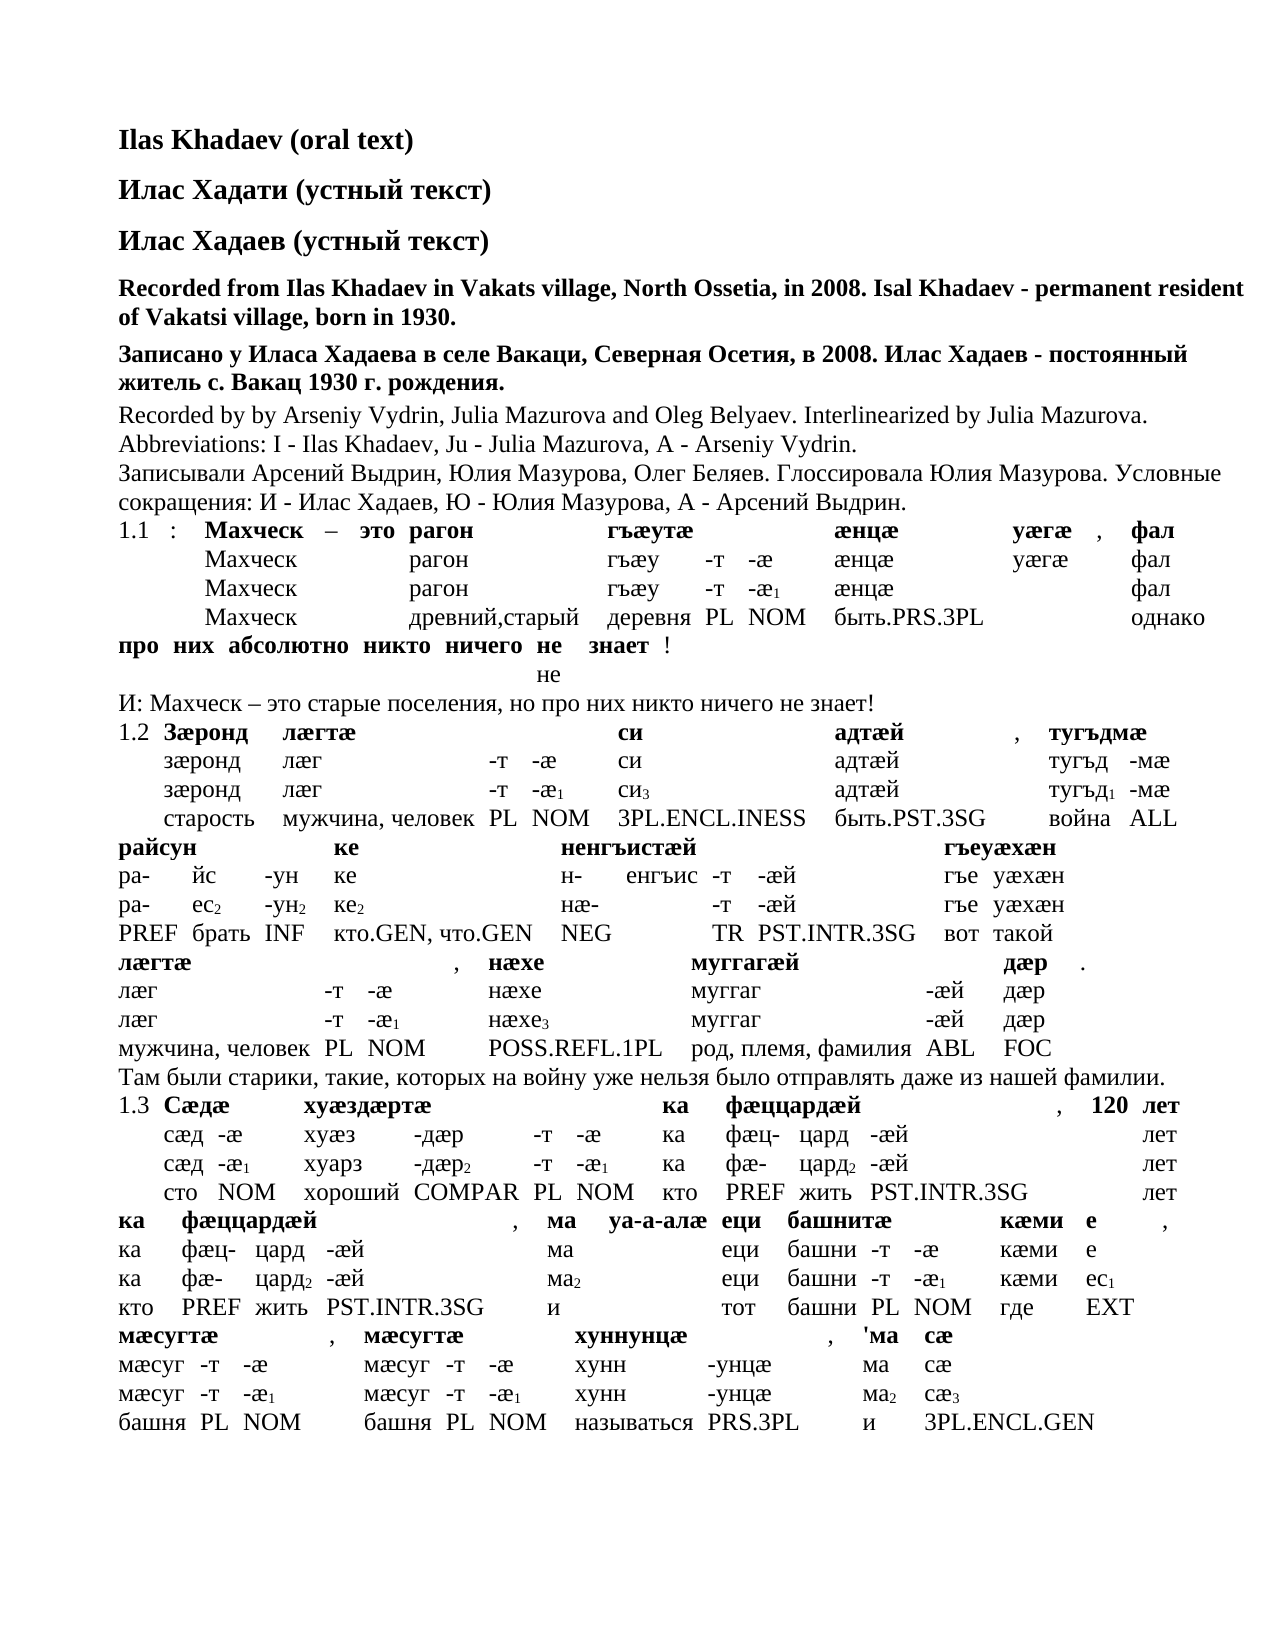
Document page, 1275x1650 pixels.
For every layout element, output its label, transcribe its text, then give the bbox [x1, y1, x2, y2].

text -т [324, 975, 353, 1004]
text райсун [118, 832, 320, 860]
text фæц- [181, 1234, 241, 1263]
text PL [871, 1292, 900, 1320]
text род, племя, фамилия [691, 1033, 912, 1062]
text PREF [181, 1292, 241, 1320]
text -æ [532, 745, 590, 774]
text рагон [409, 515, 593, 544]
text ма2 [862, 1378, 897, 1407]
title Ilas Khadaev (oral text) [118, 122, 1249, 156]
text æнцæ [834, 544, 984, 573]
text адтæй [834, 745, 986, 774]
text ка [662, 1148, 698, 1177]
text фæ- [181, 1263, 241, 1292]
text фæц- [725, 1119, 785, 1148]
text хуннунцæ [574, 1320, 814, 1349]
text уæгæ [1012, 515, 1082, 544]
text лæгтæ [282, 717, 604, 745]
text старость [163, 803, 255, 832]
text мæсугтæ [118, 1320, 315, 1349]
text 1.3 [118, 1090, 149, 1119]
text уа-а-алæ [609, 1205, 708, 1234]
text мужчина, человек [282, 803, 475, 832]
text Зæронд [163, 717, 269, 745]
text хуæз [304, 1119, 400, 1148]
text муггагæй [691, 947, 989, 975]
text FOC [1003, 1033, 1052, 1062]
text ка [662, 1119, 698, 1148]
text -æ [576, 1119, 634, 1148]
text брать [192, 918, 251, 947]
text быть.PST.3SG [834, 803, 986, 832]
text фæццардæй [181, 1205, 498, 1234]
text деревня [607, 602, 691, 630]
text муггаг [691, 1004, 912, 1033]
text башня [118, 1407, 186, 1435]
text Записано у Иласа Хадаева в селе Вакаци, Северная Осетия, в 2008. Илас Хадаев - постоянный житель с. Вакац 1930 г. рождения. [118, 339, 1249, 396]
text Там были старики, такие, которых на войну уже нельзя было отправлять даже из нашей фамилии. [118, 1062, 1249, 1090]
text -æ [748, 544, 806, 573]
text -т [712, 889, 744, 918]
text гъе [944, 860, 979, 889]
text -унцæ [707, 1378, 800, 1407]
text -ун [264, 860, 306, 889]
text -æй [326, 1234, 484, 1263]
text адтæй [834, 717, 1000, 745]
text еци [721, 1205, 773, 1234]
text -æй [870, 1119, 1028, 1148]
text тугъдмæ [1049, 717, 1192, 745]
text PST.INTR.3SG [758, 918, 916, 947]
text PL [324, 1033, 353, 1062]
text -æ1 [532, 774, 590, 803]
text Махческ [204, 573, 297, 602]
text -æ1 [748, 573, 806, 602]
text сæ [924, 1320, 1109, 1349]
text -æ [488, 1349, 547, 1378]
text ничего [445, 630, 523, 659]
text башня [364, 1407, 432, 1435]
text муггаг [691, 975, 912, 1004]
text лет [1142, 1177, 1177, 1205]
text -æй [870, 1148, 1028, 1177]
text гъæутæ [607, 515, 820, 544]
text лет [1142, 1090, 1191, 1119]
title Илас Хадаев (устный текст) [118, 223, 1249, 256]
text ALL [1129, 803, 1178, 832]
text лæгтæ [118, 947, 439, 975]
text такой [993, 918, 1065, 947]
text мæсуг [364, 1378, 432, 1407]
text ма2 [547, 1263, 581, 1292]
text ма [862, 1349, 897, 1378]
text адтæй [834, 774, 986, 803]
text кто [662, 1177, 698, 1205]
text еци [721, 1234, 759, 1263]
text жить [255, 1292, 312, 1320]
text И: Махческ – это старые поселения, но про них никто ничего не знает! [118, 688, 1249, 717]
text Махческ [204, 602, 297, 630]
text вот [944, 918, 979, 947]
text -æй [758, 889, 916, 918]
text цард2 [799, 1148, 856, 1177]
text -т [200, 1349, 229, 1378]
text NOM [532, 803, 590, 832]
text PRS.3PL [707, 1407, 800, 1435]
text . [1079, 947, 1101, 975]
text называться [574, 1407, 694, 1435]
text мæсугтæ [364, 1320, 561, 1349]
text мужчина, человек [118, 1033, 310, 1062]
text йс [192, 860, 251, 889]
text NOM [576, 1177, 634, 1205]
text мæсуг [364, 1349, 432, 1378]
text цард2 [255, 1263, 312, 1292]
text фал [1131, 544, 1205, 573]
text фал [1131, 515, 1219, 544]
title Илас Хадати (устный текст) [118, 172, 1249, 206]
text быть.PRS.3PL [834, 602, 984, 630]
text никто [363, 630, 431, 659]
text мæсуг [118, 1378, 186, 1407]
text кто [118, 1292, 154, 1320]
text PL [488, 803, 518, 832]
text INF [264, 918, 306, 947]
text COMPAR [413, 1177, 519, 1205]
text гъеуæхæн [944, 832, 1079, 860]
text NOM [914, 1292, 972, 1320]
text сæ3 [924, 1378, 1095, 1407]
text не [536, 659, 561, 688]
text ! [663, 630, 684, 659]
text -т [446, 1378, 475, 1407]
text ра- [118, 889, 178, 918]
text PST.INTR.3SG [870, 1177, 1028, 1205]
text зæронд [163, 745, 255, 774]
text -дæр [413, 1119, 519, 1148]
text ка [118, 1205, 168, 1234]
text и [862, 1407, 897, 1435]
text , [1014, 717, 1035, 745]
text -мæ [1129, 745, 1178, 774]
text хунн [574, 1349, 694, 1378]
text знает [589, 630, 649, 659]
text и [547, 1292, 581, 1320]
text – [325, 515, 346, 544]
text -æй [326, 1263, 484, 1292]
text æнцæ [834, 573, 984, 602]
text -т [446, 1349, 475, 1378]
text : [169, 515, 191, 544]
text уæгæ [1012, 544, 1068, 573]
text ке [333, 832, 547, 860]
text енгъис [626, 860, 698, 889]
text -т [705, 544, 734, 573]
text про [118, 630, 159, 659]
text не [536, 630, 575, 659]
text 3PL.ENCL.GEN [924, 1407, 1095, 1435]
text PREF [725, 1177, 785, 1205]
text -т [705, 573, 734, 602]
text кто.GEN, что.GEN [333, 918, 533, 947]
text , [453, 947, 474, 975]
text -æй [926, 975, 976, 1004]
text NOM [367, 1033, 426, 1062]
text е [1086, 1234, 1134, 1263]
text -æ1 [488, 1378, 547, 1407]
text -мæ [1129, 774, 1178, 803]
text -æ1 [576, 1148, 634, 1177]
text башни [787, 1263, 857, 1292]
text нæхе [488, 975, 663, 1004]
text цард [255, 1234, 312, 1263]
text PL [200, 1407, 229, 1435]
text NOM [218, 1177, 276, 1205]
text кæми [1000, 1205, 1072, 1234]
text NOM [243, 1407, 301, 1435]
text сто [163, 1177, 204, 1205]
text -т [712, 860, 744, 889]
text башнитæ [787, 1205, 986, 1234]
text , [1162, 1205, 1183, 1234]
text си [618, 745, 807, 774]
text -æ1 [914, 1263, 972, 1292]
text -æ [914, 1234, 972, 1263]
text еци [721, 1263, 759, 1292]
text -дæр2 [413, 1148, 519, 1177]
text где [1000, 1292, 1058, 1320]
text 3PL.ENCL.INESS [618, 803, 807, 832]
text ненгъистæй [561, 832, 930, 860]
text фал [1131, 573, 1205, 602]
text лæг [118, 975, 310, 1004]
text зæронд [163, 774, 255, 803]
text кæми [1000, 1263, 1058, 1292]
text ма [547, 1234, 581, 1263]
text гъæу [607, 573, 691, 602]
text -т [200, 1378, 229, 1407]
text абсолютно [228, 630, 349, 659]
text хунн [574, 1378, 694, 1407]
text сæд [163, 1148, 204, 1177]
text война [1049, 803, 1115, 832]
text лæг [282, 745, 475, 774]
text тугъд [1049, 745, 1115, 774]
text ка [118, 1234, 154, 1263]
text однако [1131, 602, 1205, 630]
text -æ1 [367, 1004, 426, 1033]
text -т [871, 1263, 900, 1292]
text ке [333, 860, 533, 889]
text PL [533, 1177, 562, 1205]
text PL [705, 602, 734, 630]
text уæхæн [993, 860, 1065, 889]
text -ун2 [264, 889, 306, 918]
text NOM [488, 1407, 547, 1435]
text хуæздæртæ [304, 1090, 648, 1119]
text сæ [924, 1349, 1095, 1378]
text , [512, 1205, 533, 1234]
text Махческ [204, 544, 297, 573]
text хуарз [304, 1148, 400, 1177]
text Записывали Арсений Выдрин, Юлия Мазурова, Олег Беляев. Глоссировала Юлия Мазурова. Условные сокращения: И - Илас Хадаев, Ю - Юлия Мазурова, А - Арсений Выдрин. [118, 458, 1249, 515]
text -æй [926, 1004, 976, 1033]
text ра- [118, 860, 178, 889]
text рагон [409, 573, 579, 602]
text ка [118, 1263, 154, 1292]
text ABL [926, 1033, 976, 1062]
text дæр [1003, 947, 1066, 975]
text -т [488, 774, 518, 803]
text æнцæ [834, 515, 998, 544]
text жить [799, 1177, 856, 1205]
text дæр [1003, 1004, 1052, 1033]
text лет [1142, 1148, 1177, 1177]
text дæр [1003, 975, 1052, 1004]
text хороший [304, 1177, 400, 1205]
text ма [547, 1205, 595, 1234]
text гъæу [607, 544, 691, 573]
text фæ- [725, 1148, 785, 1177]
text тугъд1 [1049, 774, 1115, 803]
text -æ [243, 1349, 301, 1378]
text POSS.REFL.1PL [488, 1033, 663, 1062]
text уæхæн [993, 889, 1065, 918]
text -т [324, 1004, 353, 1033]
text 1.2 [118, 717, 149, 745]
text фæццардæй [725, 1090, 1042, 1119]
text PREF [118, 918, 178, 947]
text -æ1 [218, 1148, 276, 1177]
text гъе [944, 889, 979, 918]
text лæг [118, 1004, 310, 1033]
text -унцæ [707, 1349, 800, 1378]
text -т [488, 745, 518, 774]
text , [827, 1320, 848, 1349]
text рагон [409, 544, 579, 573]
text нæхе3 [488, 1004, 663, 1033]
text ес2 [192, 889, 251, 918]
text е [1086, 1205, 1148, 1234]
text 1.1 [118, 515, 149, 544]
text ес1 [1086, 1263, 1134, 1292]
text 'ма [862, 1320, 910, 1349]
text -æ [218, 1119, 276, 1148]
text ке2 [333, 889, 533, 918]
text лет [1142, 1119, 1177, 1148]
text это [359, 515, 395, 544]
text н- [561, 860, 612, 889]
text Recorded by by Arseniy Vydrin, Julia Mazurova and Oleg Belyaev. Interlinearized by Julia Mazurova. Abbreviations: I - Ilas Khadaev, Ju - Julia Mazurova, A - Arseniy Vydrin. [118, 400, 1249, 458]
text мæсуг [118, 1349, 186, 1378]
text Махческ [204, 515, 311, 544]
text башни [787, 1234, 857, 1263]
text -т [533, 1148, 562, 1177]
text них [173, 630, 214, 659]
text нæ- [561, 889, 612, 918]
text NOM [748, 602, 806, 630]
text , [1096, 515, 1117, 544]
text лæг [282, 774, 475, 803]
text PL [446, 1407, 475, 1435]
text -т [871, 1234, 900, 1263]
text -т [533, 1119, 562, 1148]
text ка [662, 1090, 712, 1119]
text си [618, 717, 821, 745]
text Recorded from Ilas Khadaev in Vakats village, North Ossetia, in 2008. Isal Khadaev - permanent resident of Vakatsi village, born in 1930. [118, 273, 1249, 330]
text башни [787, 1292, 857, 1320]
text сæд [163, 1119, 204, 1148]
text , [329, 1320, 350, 1349]
text Сæдæ [163, 1090, 290, 1119]
text кæми [1000, 1234, 1058, 1263]
text 120 [1091, 1090, 1128, 1119]
text PST.INTR.3SG [326, 1292, 484, 1320]
text EXT [1086, 1292, 1134, 1320]
text -æ1 [243, 1378, 301, 1407]
text TR [712, 918, 744, 947]
text нæхе [488, 947, 677, 975]
text -æ [367, 975, 426, 1004]
text NEG [561, 918, 612, 947]
text тот [721, 1292, 759, 1320]
text древний,старый [409, 602, 579, 630]
text , [1056, 1090, 1077, 1119]
text си3 [618, 774, 807, 803]
text -æй [758, 860, 916, 889]
text цард [799, 1119, 856, 1148]
